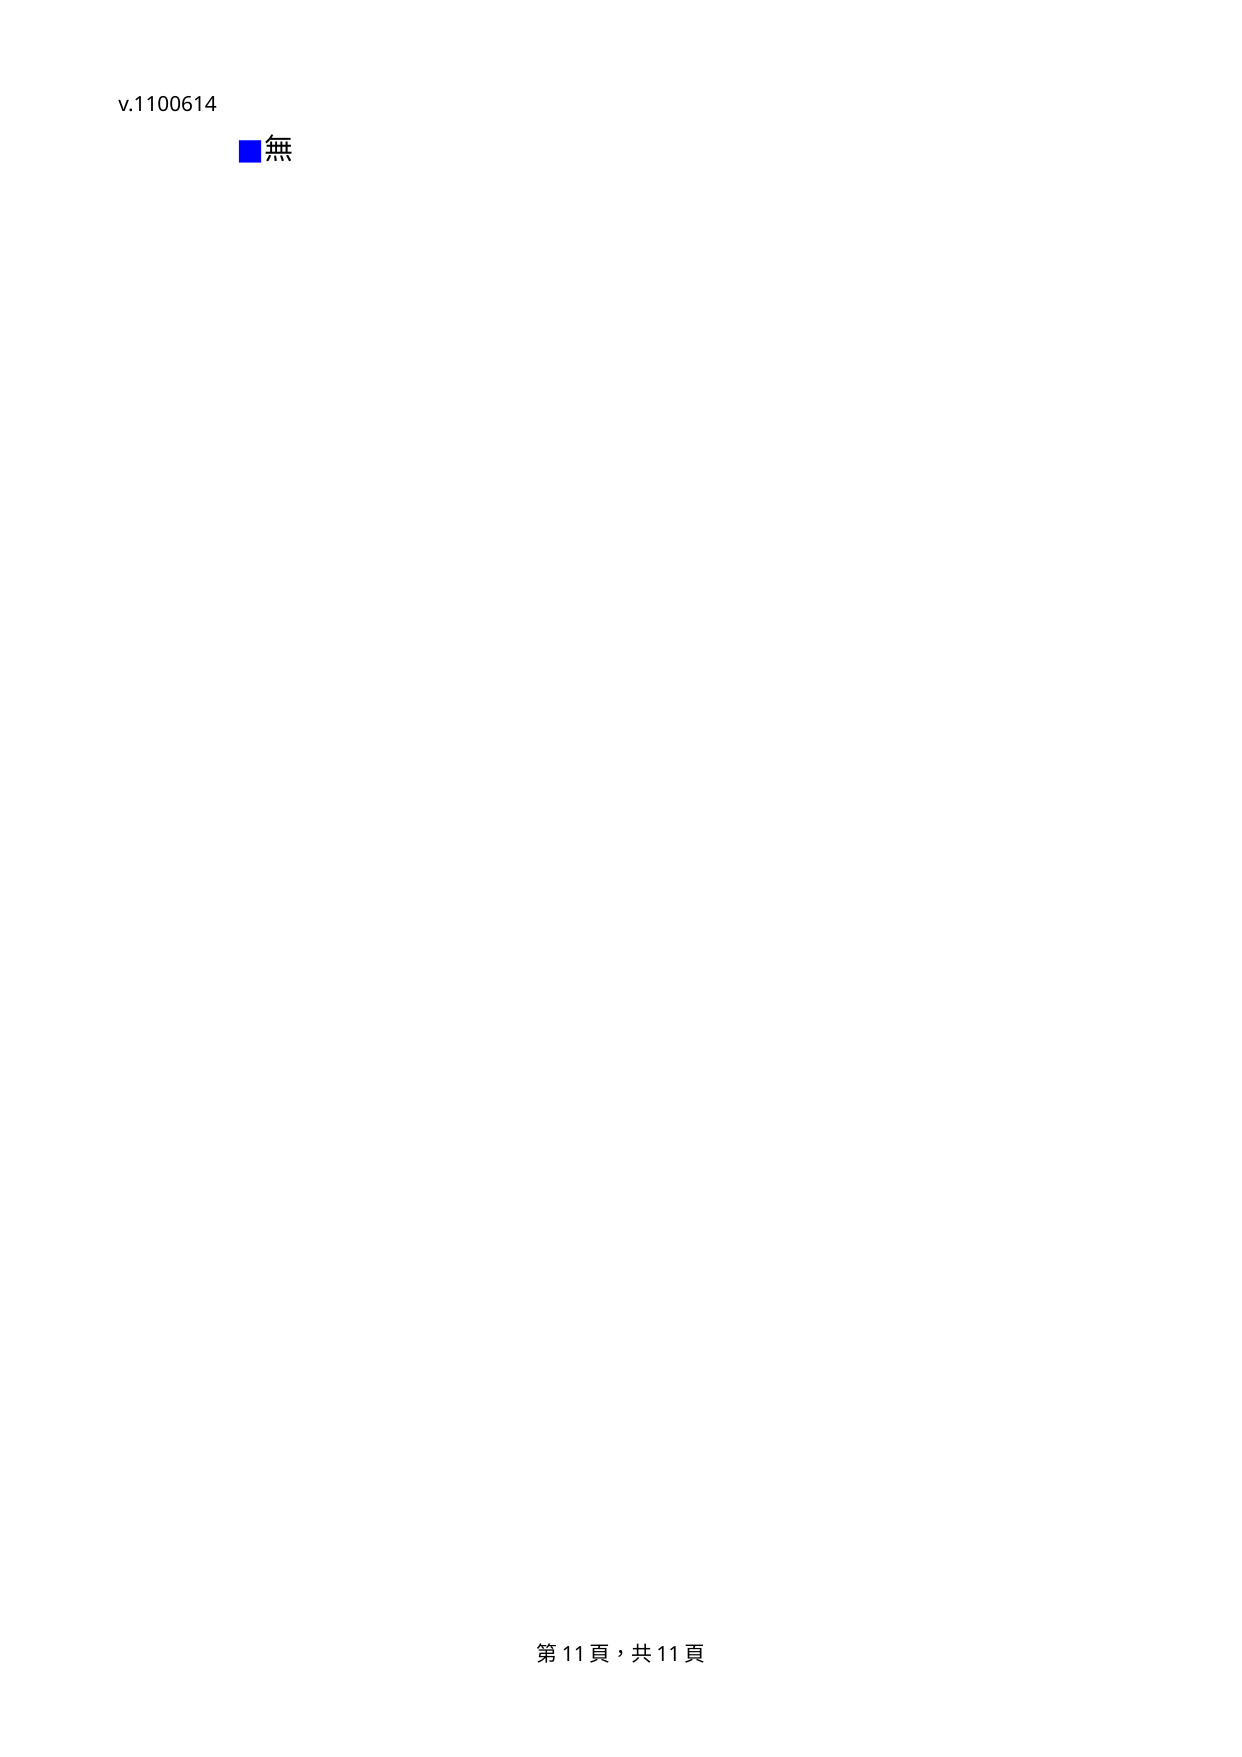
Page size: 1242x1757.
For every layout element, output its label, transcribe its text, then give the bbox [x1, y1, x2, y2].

text ■無 [236, 118, 1123, 170]
